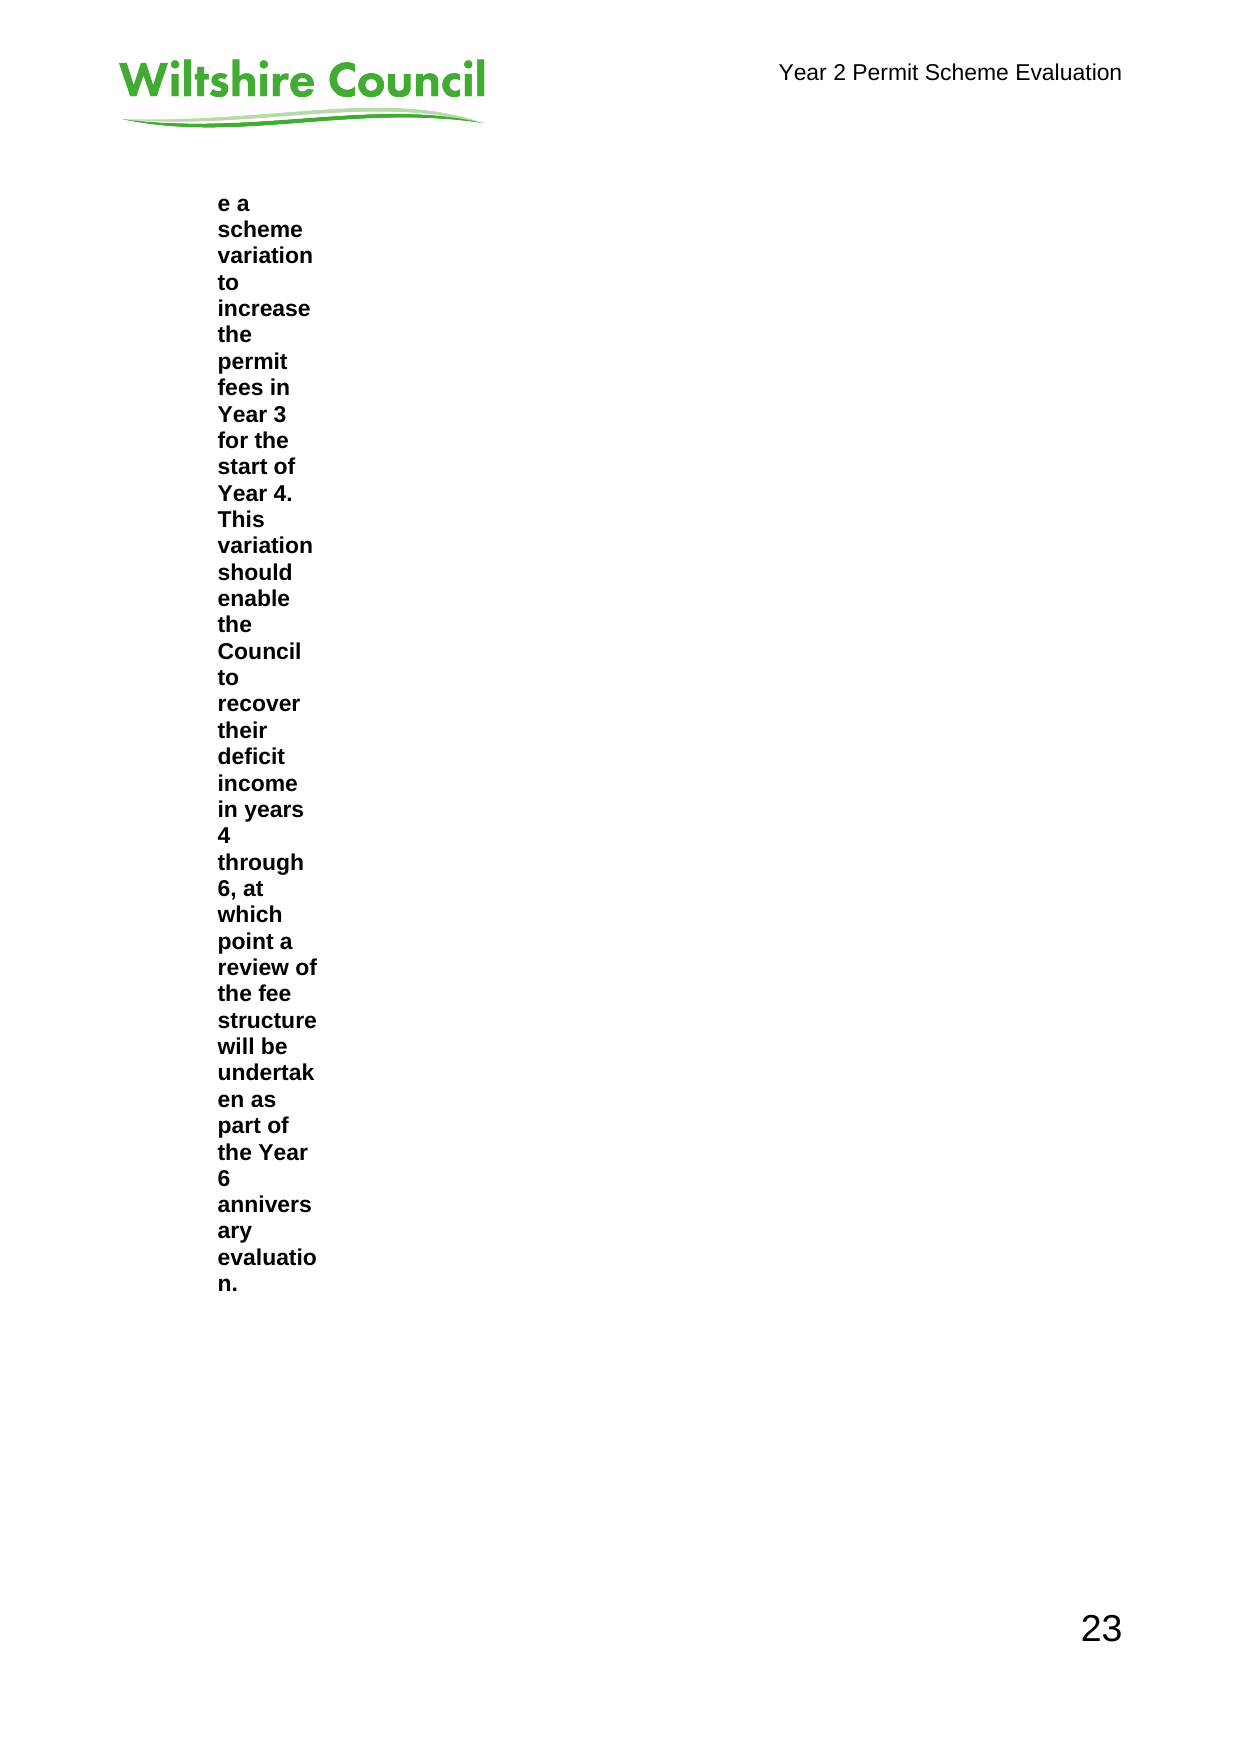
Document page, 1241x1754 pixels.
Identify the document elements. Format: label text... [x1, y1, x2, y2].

table_cell [330, 177, 1122, 1309]
table_cell 8.1.5 [206, 177, 330, 1309]
